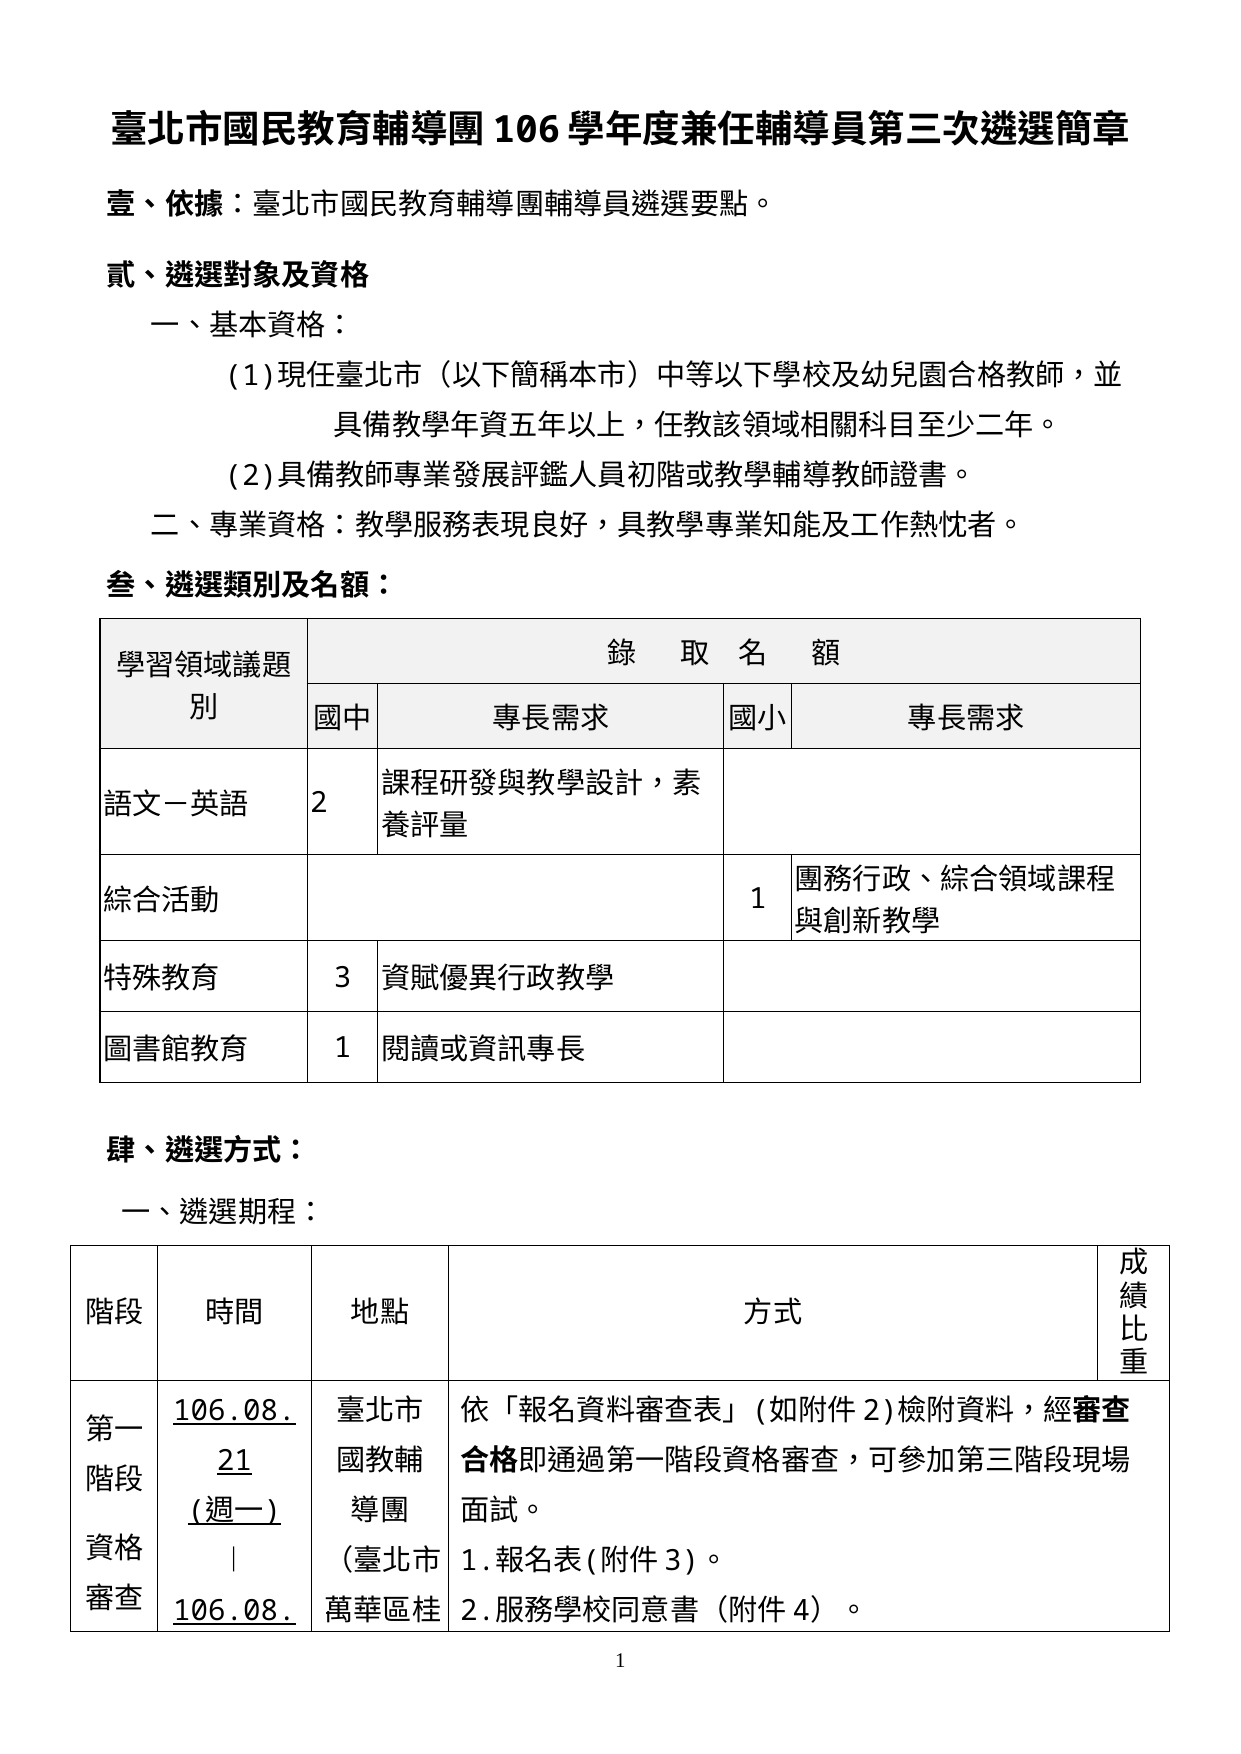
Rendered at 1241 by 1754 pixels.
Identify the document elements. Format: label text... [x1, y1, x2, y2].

table_cell [724, 941, 1140, 1011]
table_cell 第一階段 資格審查 [71, 1381, 157, 1631]
table_cell [724, 749, 1140, 854]
table_header 時間 [158, 1246, 311, 1379]
text 肆、遴選方式： [106, 1120, 1134, 1170]
table_header 方式 [449, 1246, 1097, 1379]
list 具備教師專業發展評鑑人員初階或教學輔導教師證書。 [224, 445, 1134, 495]
table_cell [308, 855, 723, 940]
table_cell 國中 [308, 684, 377, 748]
table_cell 閱讀或資訊專長 [378, 1012, 723, 1082]
table_header 成績比重 [1098, 1246, 1169, 1379]
text 壹、依據：臺北市國民教育輔導團輔導員遴選要點。 [106, 174, 1134, 224]
list 現任臺北市（以下簡稱本市）中等以下學校及幼兒園合格教師，並具備教學年資五年以上，任教該領域相關科目至少二年。 [224, 345, 1134, 445]
table_cell 專長需求 [378, 684, 723, 748]
table_cell 國小 [724, 684, 791, 748]
table_header 錄 取 名 額 [308, 619, 1140, 683]
table_cell 圖書館教育 [101, 1012, 307, 1082]
table_cell [724, 1012, 1140, 1082]
table_cell 綜合活動 [101, 855, 307, 940]
table_header 學習領域議題別 [101, 619, 307, 748]
table_cell 課程研發與教學設計，素養評量 [378, 749, 723, 854]
table_cell 106.08.21 (週一) ︱ 106.08. [158, 1381, 311, 1631]
text 貳、遴選對象及資格 [106, 245, 1134, 295]
text 一、遴選期程： [121, 1183, 1134, 1233]
text 叁、遴選類別及名額： [106, 555, 1134, 605]
text 一、基本資格： [151, 295, 1134, 345]
table_cell 團務行政、綜合領域課程與創新教學 [792, 855, 1140, 940]
table_cell 依「報名資料審查表」(如附件2)檢附資料，經審查合格即通過第一階段資格審查，可參加第三階段現場面試。 1.報名表(附件3)。 2.服務學校同意書（附件4）。 [449, 1381, 1169, 1631]
table_cell 專長需求 [792, 684, 1140, 748]
table_cell 特殊教育 [101, 941, 307, 1011]
table_cell 臺北市國教輔導團 （臺北市萬華區桂 [312, 1381, 448, 1631]
table_cell 資賦優異行政教學 [378, 941, 723, 1011]
table_cell 2 [308, 749, 377, 854]
table_cell 3 [308, 941, 377, 1011]
table_cell 1 [724, 855, 791, 940]
table_cell 語文－英語 [101, 749, 307, 854]
table_cell 1 [308, 1012, 377, 1082]
text 臺北市國民教育輔導團106學年度兼任輔導員第三次遴選簡章 [106, 99, 1134, 153]
table_header 階段 [71, 1246, 157, 1379]
text 二、專業資格：教學服務表現良好，具教學專業知能及工作熱忱者。 [151, 495, 1134, 545]
table_header 地點 [312, 1246, 448, 1379]
